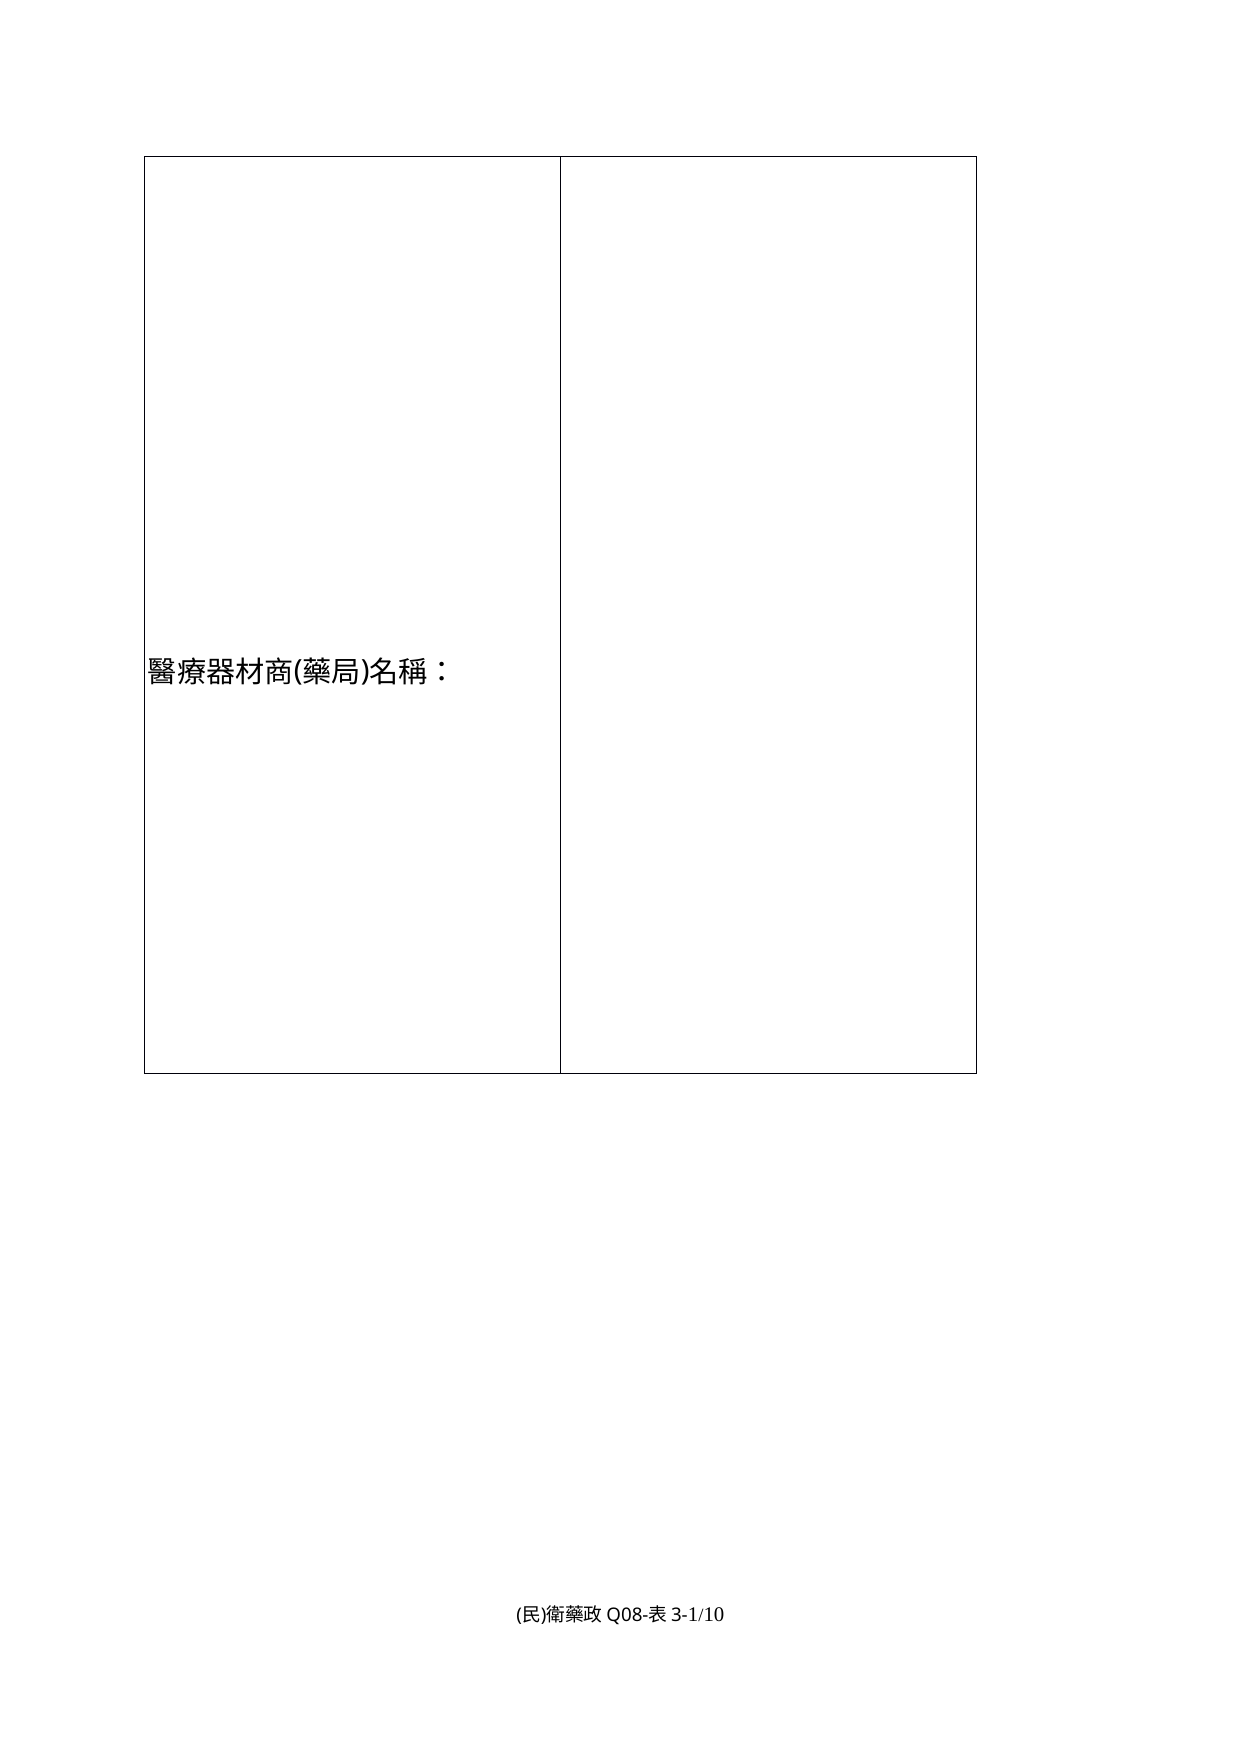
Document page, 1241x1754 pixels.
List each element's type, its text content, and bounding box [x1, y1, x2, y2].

table_header 醫療器材商(藥局)名稱： [145, 157, 560, 1073]
table_header [561, 157, 976, 1073]
